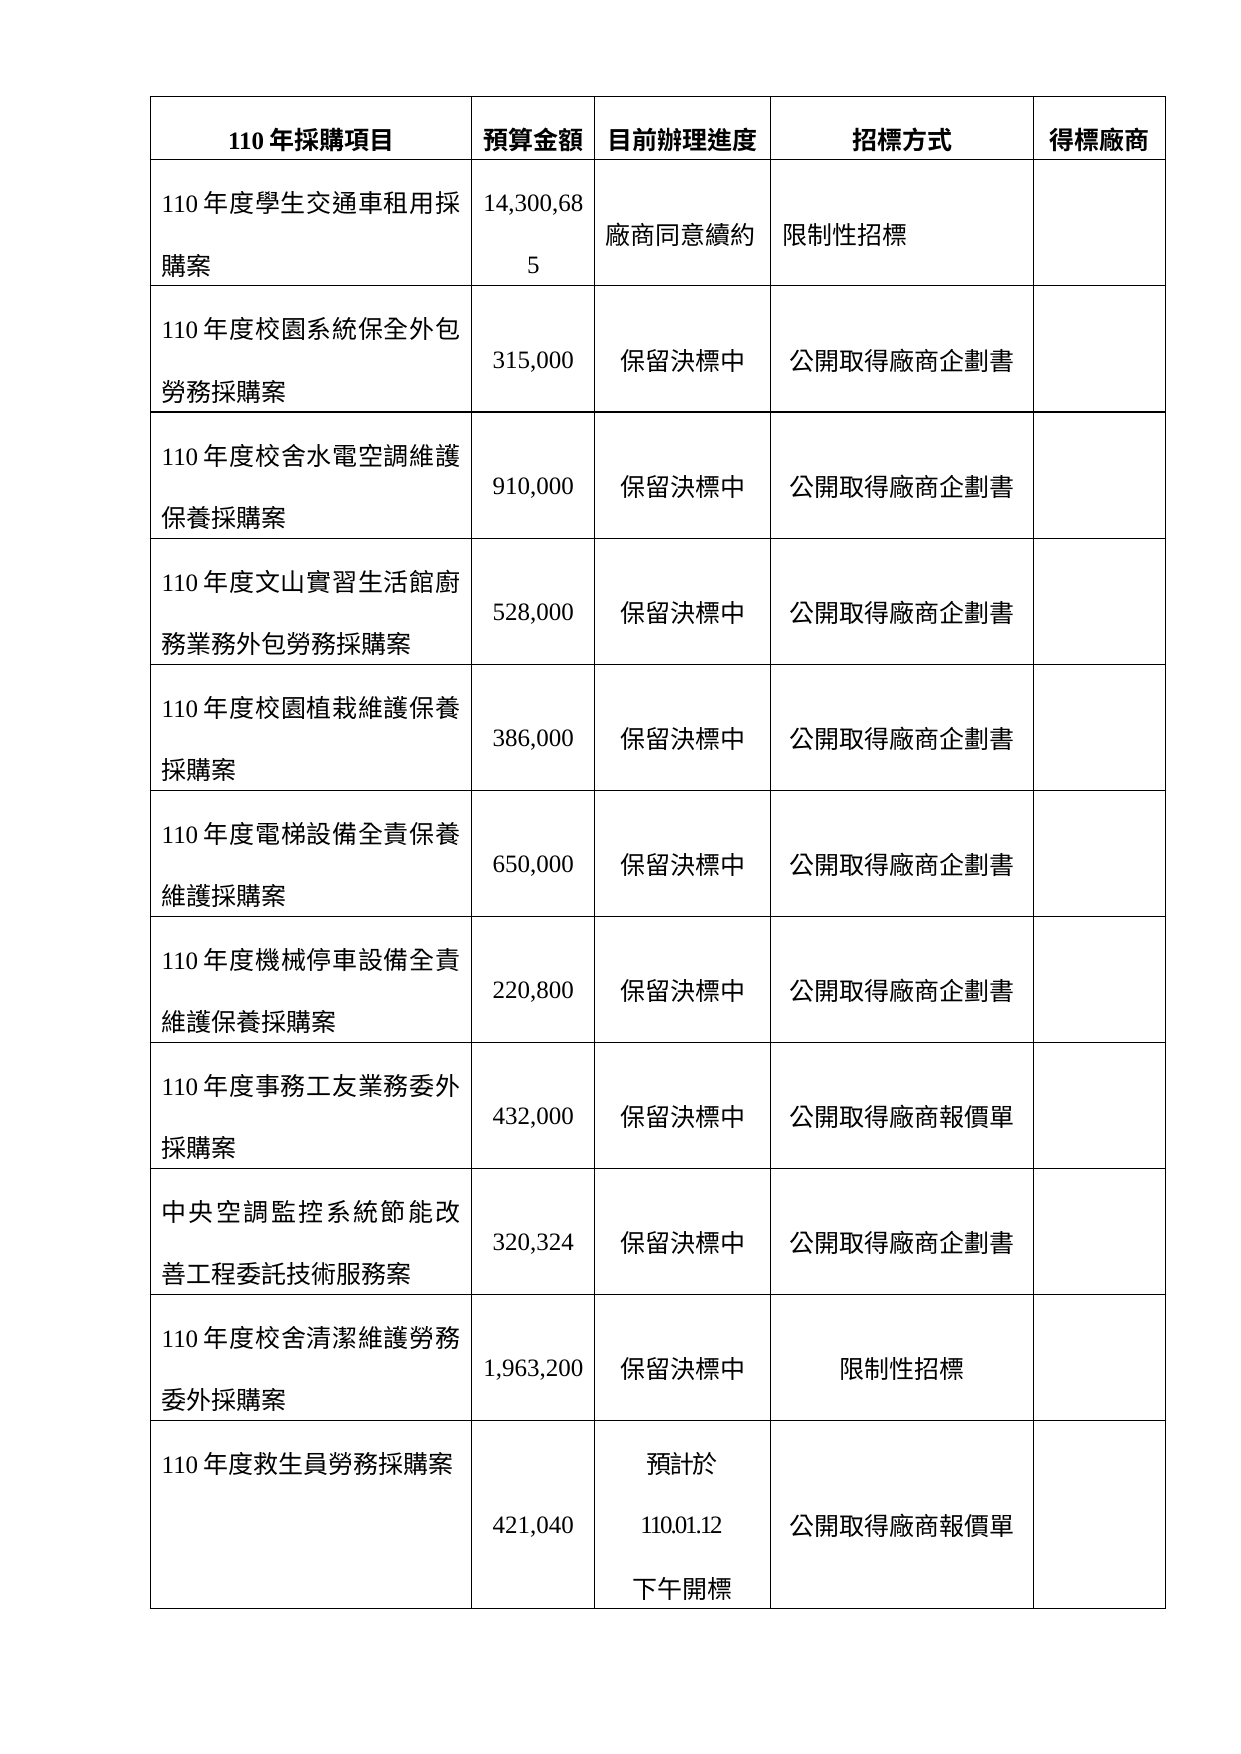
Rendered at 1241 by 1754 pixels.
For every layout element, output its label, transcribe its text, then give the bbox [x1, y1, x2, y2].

table_cell 預計於110.01.12 下午開標 [595, 1421, 770, 1608]
table_cell 保留決標中 [595, 791, 770, 916]
table_cell 保留決標中 [595, 413, 770, 537]
table_cell 中央空調監控系統節能改善工程委託技術服務案 [151, 1169, 471, 1294]
table_cell 公開取得廠商報價單 [771, 1043, 1033, 1168]
table_cell 1,963,200 [472, 1295, 594, 1420]
table_cell 110年度學生交通車租用採購案 [151, 160, 471, 285]
table_cell 320,324 [472, 1169, 594, 1294]
table_cell 432,000 [472, 1043, 594, 1168]
table_cell 保留決標中 [595, 1295, 770, 1420]
table_cell 保留決標中 [595, 539, 770, 663]
table_cell [1034, 917, 1165, 1042]
table_cell 公開取得廠商企劃書 [771, 286, 1033, 411]
table_header 招標方式 [771, 97, 1033, 159]
table_cell [1034, 1421, 1165, 1608]
table_cell 保留決標中 [595, 1169, 770, 1294]
table_cell 110年度文山實習生活館廚務業務外包勞務採購案 [151, 539, 471, 663]
table_cell 110年度電梯設備全責保養維護採購案 [151, 791, 471, 916]
table_cell 386,000 [472, 665, 594, 789]
table_cell 公開取得廠商企劃書 [771, 539, 1033, 663]
table_cell 110年度校舍清潔維護勞務委外採購案 [151, 1295, 471, 1420]
table_cell 公開取得廠商企劃書 [771, 1169, 1033, 1294]
table_cell [1034, 539, 1165, 663]
table_cell [1034, 1169, 1165, 1294]
table_cell 廠商同意續約 [595, 160, 770, 285]
table_cell 528,000 [472, 539, 594, 663]
table_cell 公開取得廠商企劃書 [771, 791, 1033, 916]
table_cell 保留決標中 [595, 286, 770, 411]
table_header 110年採購項目 [151, 97, 471, 159]
table_cell 110年度救生員勞務採購案 [151, 1421, 471, 1608]
table_cell 650,000 [472, 791, 594, 916]
table_cell [1034, 413, 1165, 537]
table_header 目前辦理進度 [595, 97, 770, 159]
table_cell 限制性招標 [771, 1295, 1033, 1420]
table_cell 公開取得廠商報價單 [771, 1421, 1033, 1608]
table_cell [1034, 791, 1165, 916]
table_cell 110年度事務工友業務委外採購案 [151, 1043, 471, 1168]
table_cell [1034, 286, 1165, 411]
table_cell 保留決標中 [595, 917, 770, 1042]
table_cell 保留決標中 [595, 1043, 770, 1168]
table_header 得標廠商 [1034, 97, 1165, 159]
table_cell [1034, 1295, 1165, 1420]
table_cell 910,000 [472, 413, 594, 537]
table_cell 110年度機械停車設備全責維護保養採購案 [151, 917, 471, 1042]
table_cell 110年度校園系統保全外包勞務採購案 [151, 286, 471, 411]
table_cell 421,040 [472, 1421, 594, 1608]
table_cell 限制性招標 [771, 160, 1033, 285]
table_cell 110年度校園植栽維護保養採購案 [151, 665, 471, 789]
table_cell 110年度校舍水電空調維護保養採購案 [151, 413, 471, 537]
table_cell 保留決標中 [595, 665, 770, 789]
table_cell 14,300,685 [472, 160, 594, 285]
table_cell [1034, 665, 1165, 789]
table_cell 公開取得廠商企劃書 [771, 413, 1033, 537]
table_cell [1034, 1043, 1165, 1168]
table_cell 220,800 [472, 917, 594, 1042]
table_cell 公開取得廠商企劃書 [771, 917, 1033, 1042]
table_cell [1034, 160, 1165, 285]
table_cell 公開取得廠商企劃書 [771, 665, 1033, 789]
table_cell 315,000 [472, 286, 594, 411]
table_header 預算金額 [472, 97, 594, 159]
